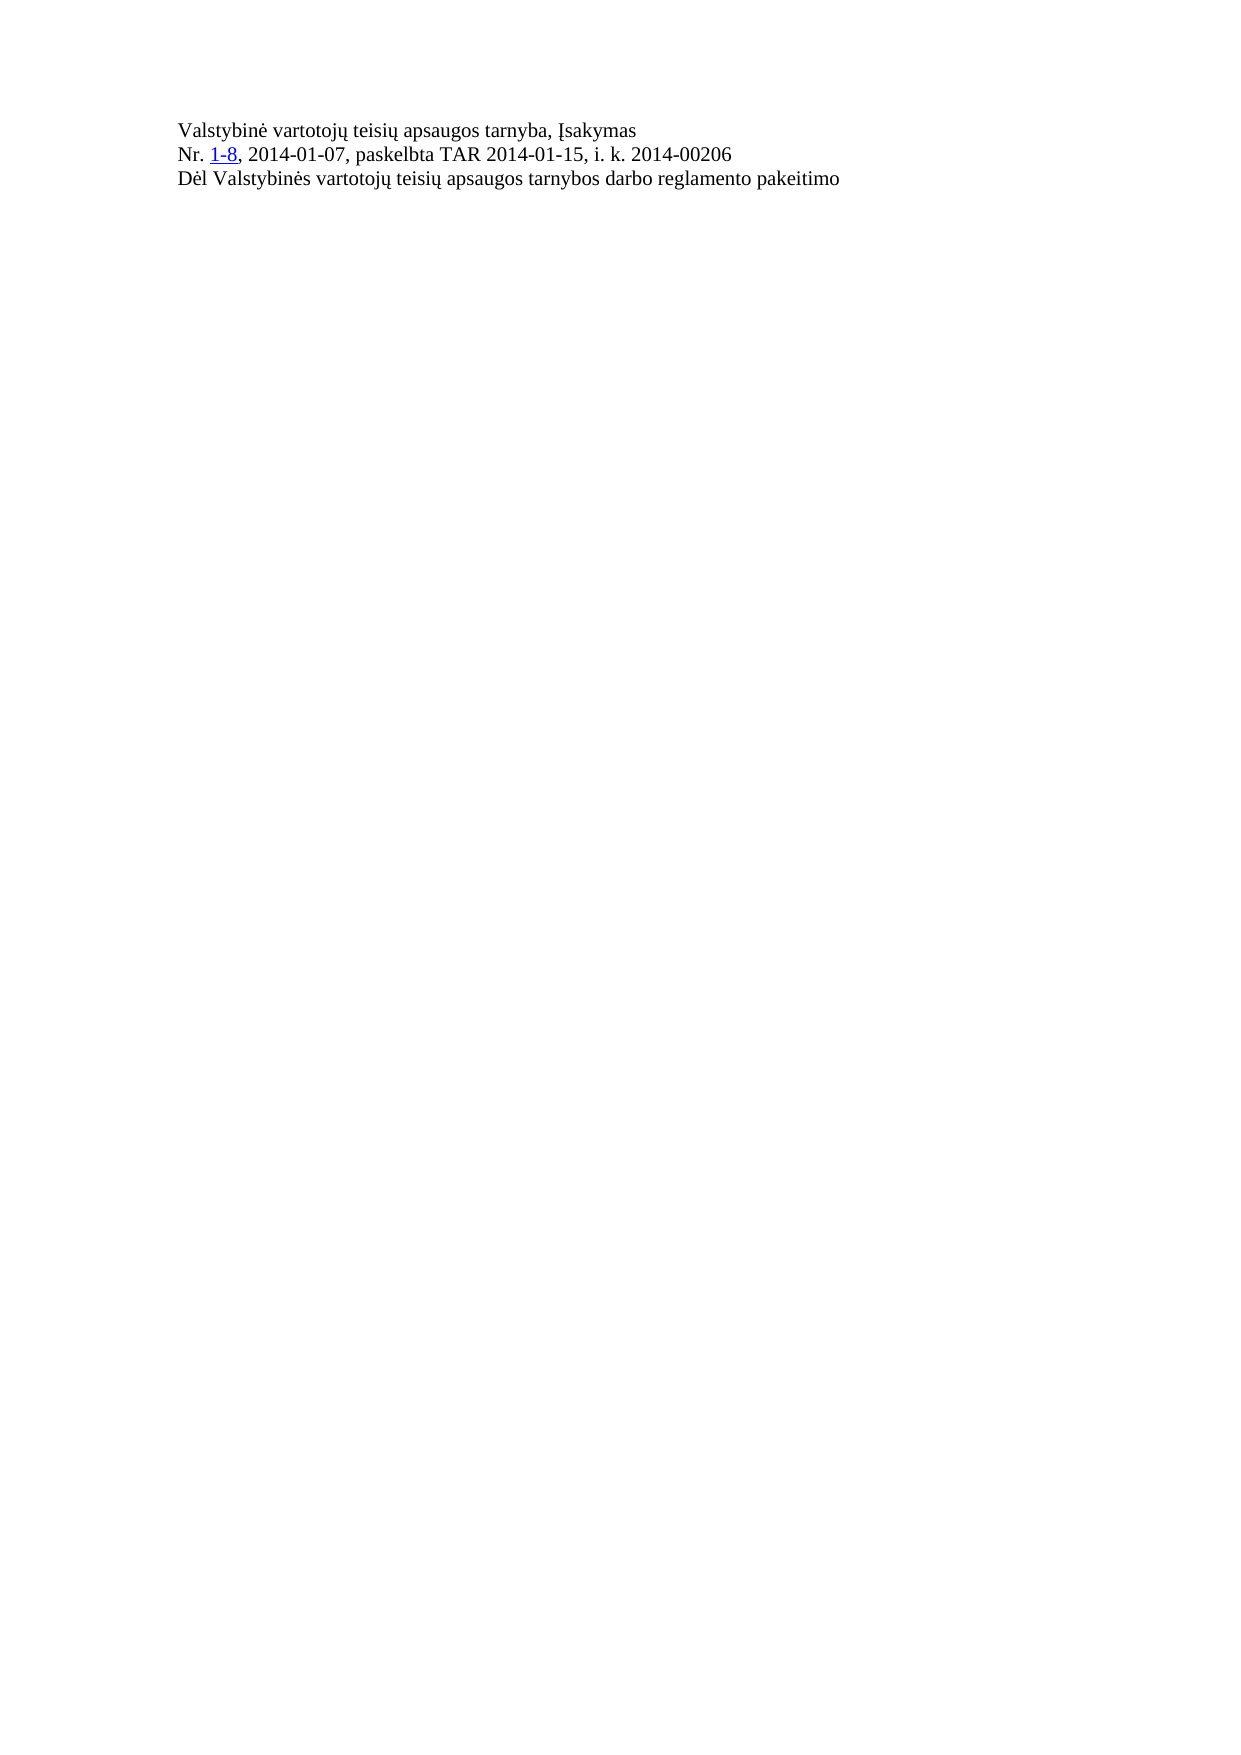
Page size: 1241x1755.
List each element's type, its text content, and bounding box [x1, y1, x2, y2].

text Valstybinė vartotojų teisių apsaugos tarnyba, Įsakymas [177, 118, 1122, 142]
text Dėl Valstybinės vartotojų teisių apsaugos tarnybos darbo reglamento pakeitimo [177, 166, 1122, 190]
text Nr. 1-8, 2014-01-07, paskelbta TAR 2014-01-15, i. k. 2014-00206 [177, 142, 1122, 166]
